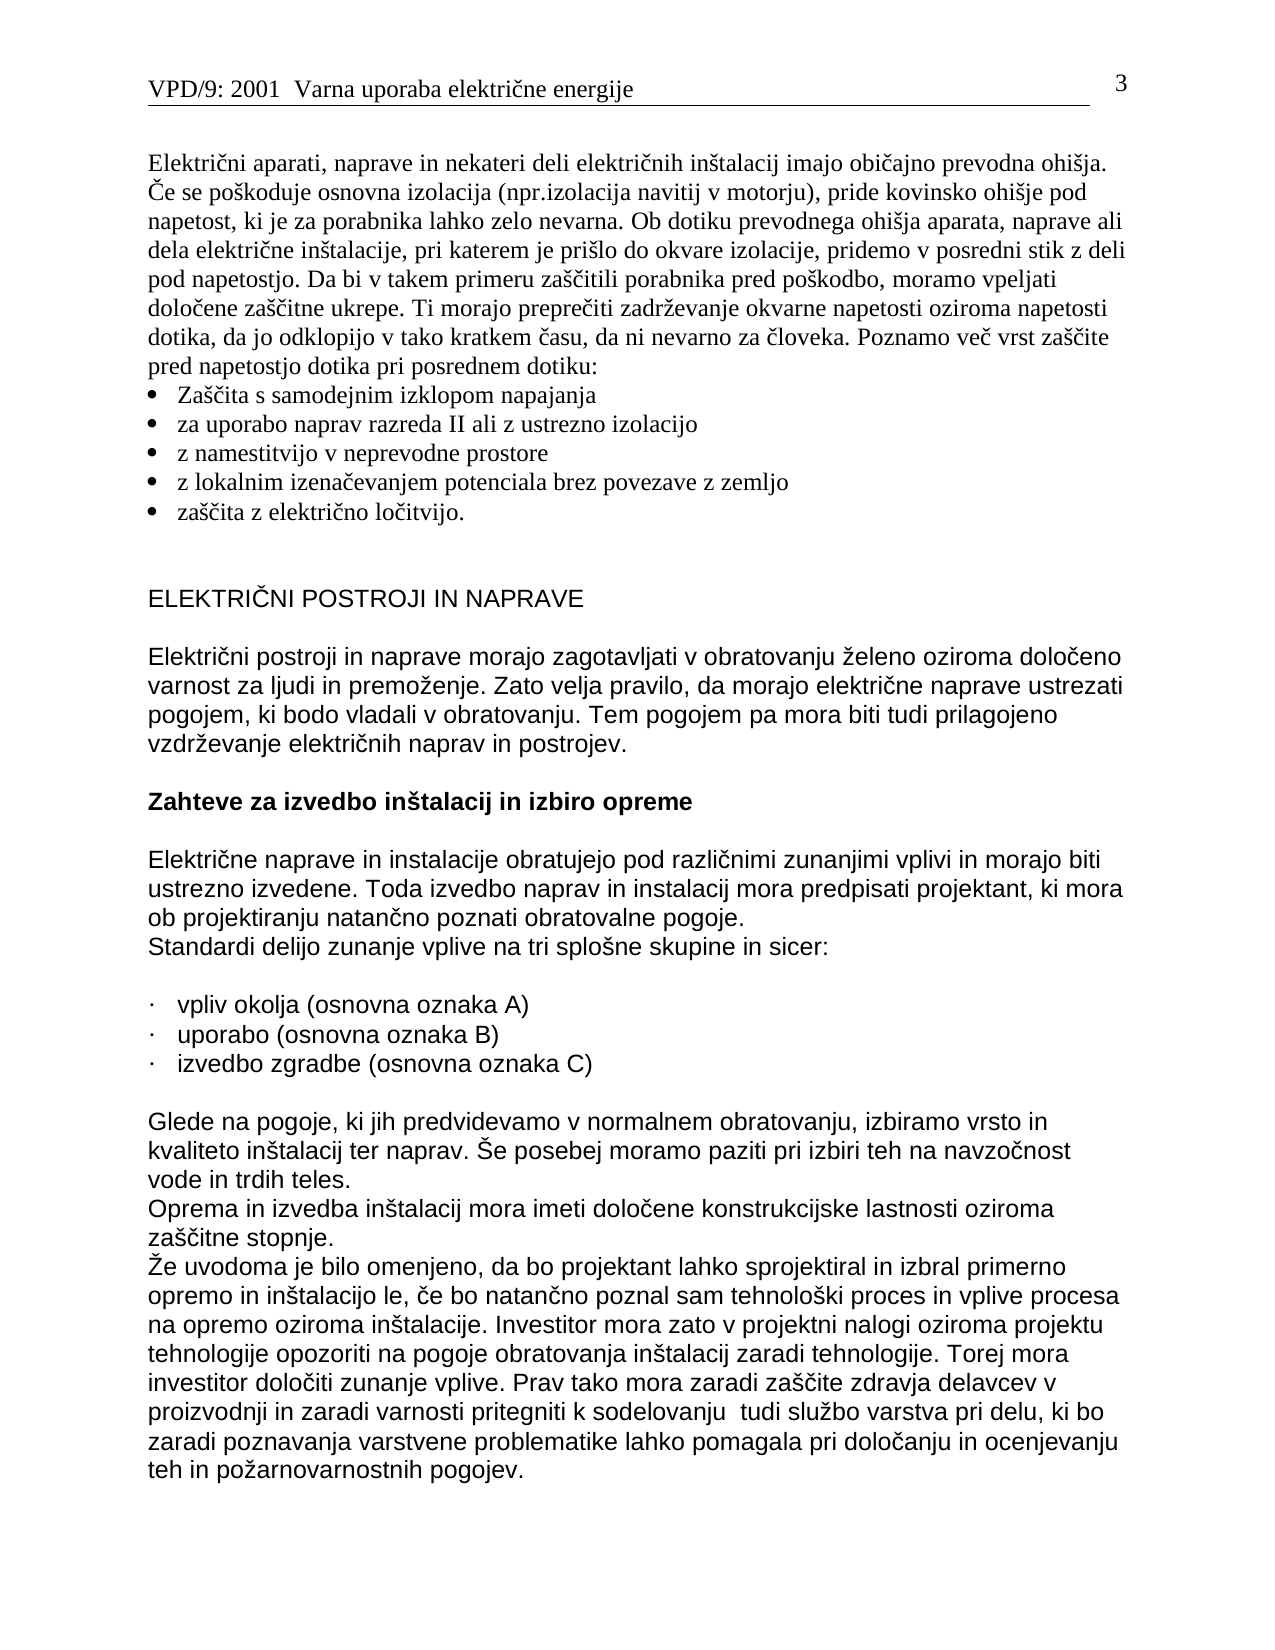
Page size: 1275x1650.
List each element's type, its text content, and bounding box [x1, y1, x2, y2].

list vpliv okolja (osnovna oznaka A) [148, 990, 1127, 1019]
text Električne naprave in instalacije obratujejo pod različnimi zunanjimi vplivi in morajo biti ustrezno izvedene. Toda izvedbo naprav in instalacij mora predpisati projektant, ki mora ob projektiranju natančno poznati obratovalne pogoje. [148, 845, 1127, 932]
list uporabo (osnovna oznaka B) [148, 1019, 1127, 1048]
text Glede na pogoje, ki jih predvidevamo v normalnem obratovanju, izbiramo vrsto in kvaliteto inštalacij ter naprav. Še posebej moramo paziti pri izbiri teh na navzočnost vode in trdih teles. [148, 1107, 1127, 1194]
list z lokalnim izenačevanjem potenciala brez povezave z zemljo [148, 467, 1127, 496]
text Že uvodoma je bilo omenjeno, da bo projektant lahko sprojektiral in izbral primerno opremo in inštalacijo le, če bo natančno poznal sam tehnološki proces in vplive procesa na opremo oziroma inštalacije. Investitor mora zato v projektni nalogi oziroma projektu tehnologije opozoriti na pogoje obratovanja inštalacij zaradi tehnologije. Torej mora investitor določiti zunanje vplive. Prav tako mora zaradi zaščite zdravja delavcev v proizvodnji in zaradi varnosti pritegniti k sodelovanju tudi službo varstva pri delu, ki bo zaradi poznavanja varstvene problematike lahko pomagala pri določanju in ocenjevanju teh in požarnovarnostnih pogojev. [148, 1252, 1127, 1484]
list zaščita z električno ločitvijo. [148, 496, 1127, 525]
text Električni aparati, naprave in nekateri deli električnih inštalacij imajo običajno prevodna ohišja. Če se poškoduje osnovna izolacija (npr.izolacija navitij v motorju), pride kovinsko ohišje pod napetost, ki je za porabnika lahko zelo nevarna. Ob dotiku prevodnega ohišja aparata, naprave ali dela električne inštalacije, pri katerem je prišlo do okvare izolacije, pridemo v posredni stik z deli pod napetostjo. Da bi v takem primeru zaščitili porabnika pred poškodbo, moramo vpeljati določene zaščitne ukrepe. Ti morajo preprečiti zadrževanje okvarne napetosti oziroma napetosti dotika, da jo odklopijo v tako kratkem času, da ni nevarno za človeka. Poznamo več vrst zaščite pred napetostjo dotika pri posrednem dotiku: [148, 148, 1127, 380]
text Zahteve za izvedbo inštalacij in izbiro opreme [148, 787, 1127, 816]
text Električni postroji in naprave morajo zagotavljati v obratovanju želeno oziroma določeno varnost za ljudi in premoženje. Zato velja pravilo, da morajo električne naprave ustrezati pogojem, ki bodo vladali v obratovanju. Tem pogojem pa mora biti tudi prilagojeno vzdrževanje električnih naprav in postrojev. [148, 642, 1127, 758]
text Oprema in izvedba inštalacij mora imeti določene konstrukcijske lastnosti oziroma zaščitne stopnje. [148, 1194, 1127, 1252]
text Standardi delijo zunanje vplive na tri splošne skupine in sicer: [148, 932, 1127, 961]
list Zaščita s samodejnim izklopom napajanja [148, 380, 1127, 409]
list za uporabo naprav razreda II ali z ustrezno izolacijo [148, 409, 1127, 438]
list izvedbo zgradbe (osnovna oznaka C) [148, 1048, 1127, 1078]
list z namestitvijo v neprevodne prostore [148, 438, 1127, 467]
text ELEKTRIČNI POSTROJI IN NAPRAVE [148, 583, 1127, 613]
